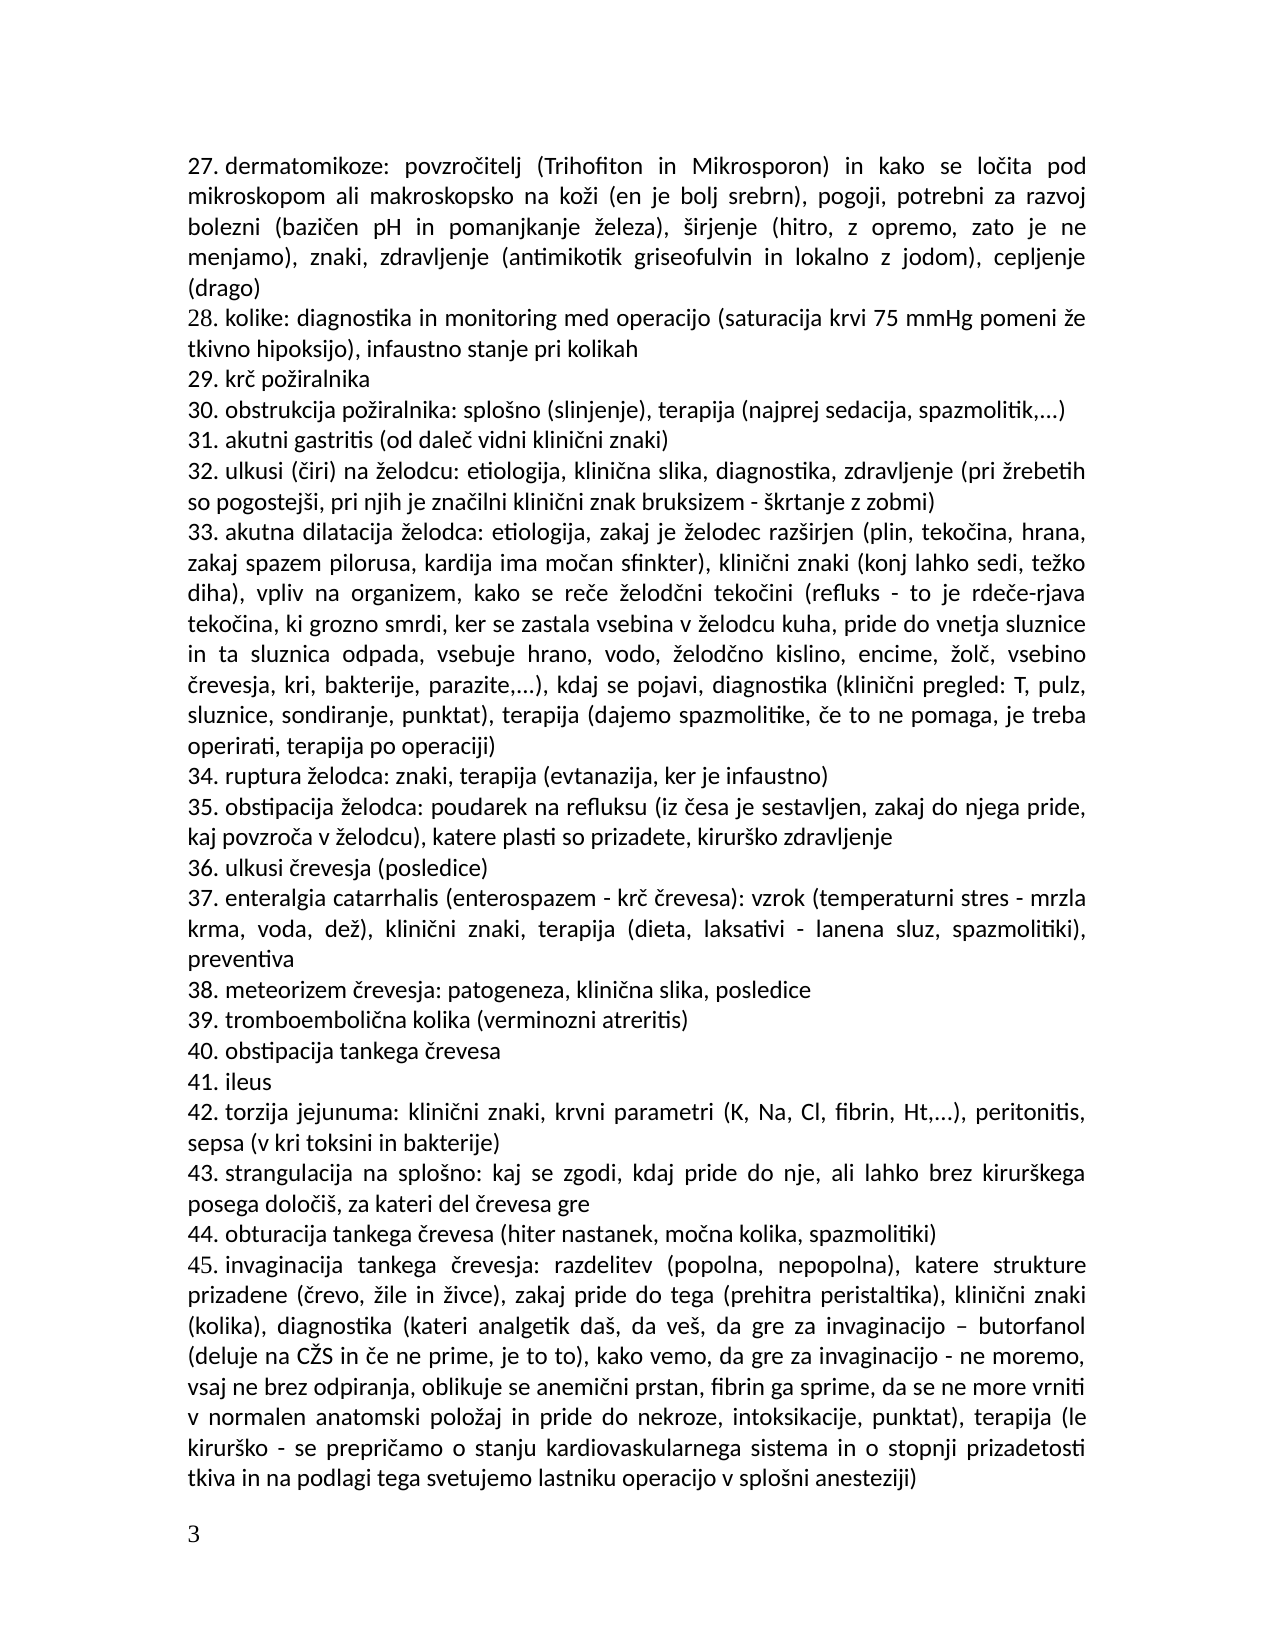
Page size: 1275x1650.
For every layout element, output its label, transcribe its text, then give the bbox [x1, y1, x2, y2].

list obstrukcija požiralnika: splošno (slinjenje), terapija (najprej sedacija, spazmolitik,...) [187, 394, 1087, 425]
list kolike: diagnostika in monitoring med operacijo (saturacija krvi 75 mmHg pomeni že tkivno hipoksijo), infaustno stanje pri kolikah [187, 303, 1087, 364]
list ulkusi (čiri) na želodcu: etiologija, klinična slika, diagnostika, zdravljenje (pri žrebetih so pogostejši, pri njih je značilni klinični znak bruksizem - škrtanje z zobmi) [187, 455, 1087, 516]
list meteorizem črevesja: patogeneza, klinična slika, posledice [187, 974, 1087, 1004]
list obturacija tankega črevesa (hiter nastanek, močna kolika, spazmolitiki) [187, 1218, 1087, 1249]
list invaginacija tankega črevesja: razdelitev (popolna, nepopolna), katere strukture prizadene (črevo, žile in živce), zakaj pride do tega (prehitra peristaltika), klinični znaki (kolika), diagnostika (kateri analgetik daš, da veš, da gre za invaginacijo – butorfanol (deluje na CŽS in če ne prime, je to to), kako vemo, da gre za invaginacijo - ne moremo, vsaj ne brez odpiranja, oblikuje se anemični prstan, fibrin ga sprime, da se ne more vrniti v normalen anatomski položaj in pride do nekroze, intoksikacije, punktat), terapija (le kirurško - se prepričamo o stanju kardiovaskularnega sistema in o stopnji prizadetosti tkiva in na podlagi tega svetujemo lastniku operacijo v splošni anesteziji) [187, 1249, 1087, 1493]
list ulkusi črevesja (posledice) [187, 852, 1087, 882]
list obstipacija želodca: poudarek na refluksu (iz česa je sestavljen, zakaj do njega pride, kaj povzroča v želodcu), katere plasti so prizadete, kirurško zdravljenje [187, 791, 1087, 852]
list strangulacija na splošno: kaj se zgodi, kdaj pride do nje, ali lahko brez kirurškega posega določiš, za kateri del črevesa gre [187, 1157, 1087, 1218]
list dermatomikoze: povzročitelj (Trihofiton in Mikrosporon) in kako se ločita pod mikroskopom ali makroskopsko na koži (en je bolj srebrn), pogoji, potrebni za razvoj bolezni (bazičen pH in pomanjkanje železa), širjenje (hitro, z opremo, zato je ne menjamo), znaki, zdravljenje (antimikotik griseofulvin in lokalno z jodom), cepljenje (drago) [187, 150, 1087, 303]
list tromboembolična kolika (verminozni atreritis) [187, 1004, 1087, 1035]
list krč požiralnika [187, 364, 1087, 394]
list torzija jejunuma: klinični znaki, krvni parametri (K, Na, Cl, fibrin, Ht,...), peritonitis, sepsa (v kri toksini in bakterije) [187, 1096, 1087, 1157]
list enteralgia catarrhalis (enterospazem - krč črevesa): vzrok (temperaturni stres - mrzla krma, voda, dež), klinični znaki, terapija (dieta, laksativi - lanena sluz, spazmolitiki), preventiva [187, 882, 1087, 974]
list ruptura želodca: znaki, terapija (evtanazija, ker je infaustno) [187, 760, 1087, 791]
list obstipacija tankega črevesa [187, 1035, 1087, 1066]
list akutni gastritis (od daleč vidni klinični znaki) [187, 425, 1087, 455]
list akutna dilatacija želodca: etiologija, zakaj je želodec razširjen (plin, tekočina, hrana, zakaj spazem pilorusa, kardija ima močan sfinkter), klinični znaki (konj lahko sedi, težko diha), vpliv na organizem, kako se reče želodčni tekočini (refluks - to je rdeče-rjava tekočina, ki grozno smrdi, ker se zastala vsebina v želodcu kuha, pride do vnetja sluznice in ta sluznica odpada, vsebuje hrano, vodo, želodčno kislino, encime, žolč, vsebino črevesja, kri, bakterije, parazite,...), kdaj se pojavi, diagnostika (klinični pregled: T, pulz, sluznice, sondiranje, punktat), terapija (dajemo spazmolitike, če to ne pomaga, je treba operirati, terapija po operaciji) [187, 516, 1087, 760]
list ileus [187, 1066, 1087, 1096]
